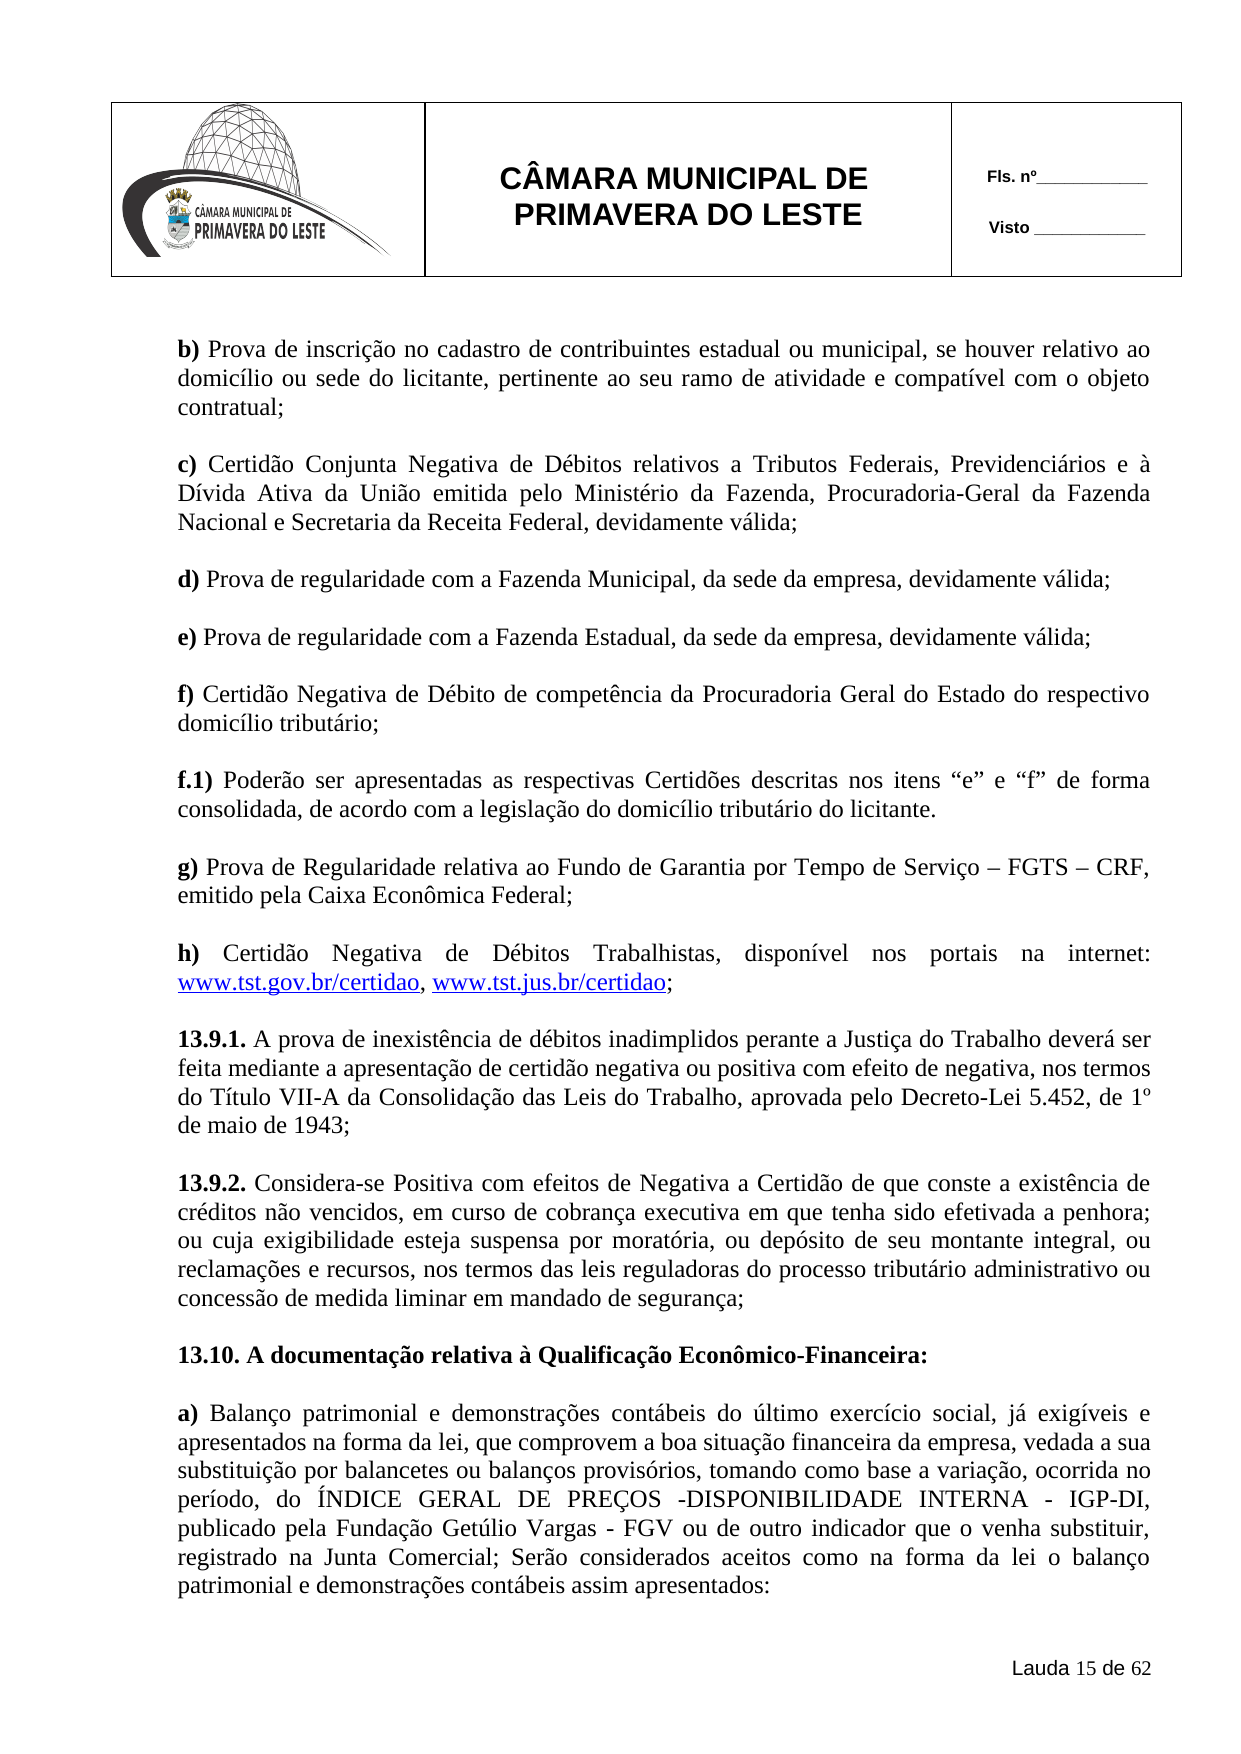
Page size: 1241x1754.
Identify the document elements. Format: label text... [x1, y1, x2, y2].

text d) Prova de regularidade com a Fazenda Municipal, da sede da empresa, devidamente válida; [177, 564, 1152, 593]
text c) Certidão Conjunta Negativa de Débitos relativos a Tributos Federais, Previdenciários e à Dívida Ativa da União emitida pelo Ministério da Fazenda, Procuradoria-Geral da Fazenda Nacional e Secretaria da Receita Federal, devidamente válida; [177, 449, 1152, 536]
text a) Balanço patrimonial e demonstrações contábeis do último exercício social, já exigíveis e apresentados na forma da lei, que comprovem a boa situação financeira da empresa, vedada a sua substituição por balancetes ou balanços provisórios, tomando como base a variação, ocorrida no período, do ÍNDICE GERAL DE PREÇOS -DISPONIBILIDADE INTERNA - IGP-DI, publicado pela Fundação Getúlio Vargas - FGV ou de outro indicador que o venha substituir, registrado na Junta Comercial; Serão considerados aceitos como na forma da lei o balanço patrimonial e demonstrações contábeis assim apresentados: [177, 1398, 1152, 1599]
text 13.9.2. Considera-se Positiva com efeitos de Negativa a Certidão de que conste a existência de créditos não vencidos, em curso de cobrança executiva em que tenha sido efetivada a penhora; ou cuja exigibilidade esteja suspensa por moratória, ou depósito de seu montante integral, ou reclamações e recursos, nos termos das leis reguladoras do processo tributário administrativo ou concessão de medida liminar em mandado de segurança; [177, 1168, 1152, 1312]
text f) Certidão Negativa de Débito de competência da Procuradoria Geral do Estado do respectivo domicílio tributário; [177, 679, 1152, 737]
text f.1) Poderão ser apresentadas as respectivas Certidões descritas nos itens “e” e “f” de forma consolidada, de acordo com a legislação do domicílio tributário do licitante. [177, 766, 1152, 823]
picture [122, 103, 392, 257]
text h) Certidão Negativa de Débitos Trabalhistas, disponível nos portais na internet: www.tst.gov.br/certidao, www.tst.jus.br/certidao; [177, 938, 1152, 996]
text 13.9.1. A prova de inexistência de débitos inadimplidos perante a Justiça do Trabalho deverá ser feita mediante a apresentação de certidão negativa ou positiva com efeito de negativa, nos termos do Título VII-A da Consolidação das Leis do Trabalho, aprovada pelo Decreto-Lei 5.452, de 1º de maio de 1943; [177, 1024, 1152, 1139]
text g) Prova de Regularidade relativa ao Fundo de Garantia por Tempo de Serviço – FGTS – CRF, emitido pela Caixa Econômica Federal; [177, 852, 1152, 909]
text 13.10. A documentação relativa à Qualificação Econômico-Financeira: [177, 1341, 1152, 1369]
text b) Prova de inscrição no cadastro de contribuintes estadual ou municipal, se houver relativo ao domicílio ou sede do licitante, pertinente ao seu ramo de atividade e compatível com o objeto contratual; [177, 334, 1152, 421]
text e) Prova de regularidade com a Fazenda Estadual, da sede da empresa, devidamente válida; [177, 622, 1152, 651]
